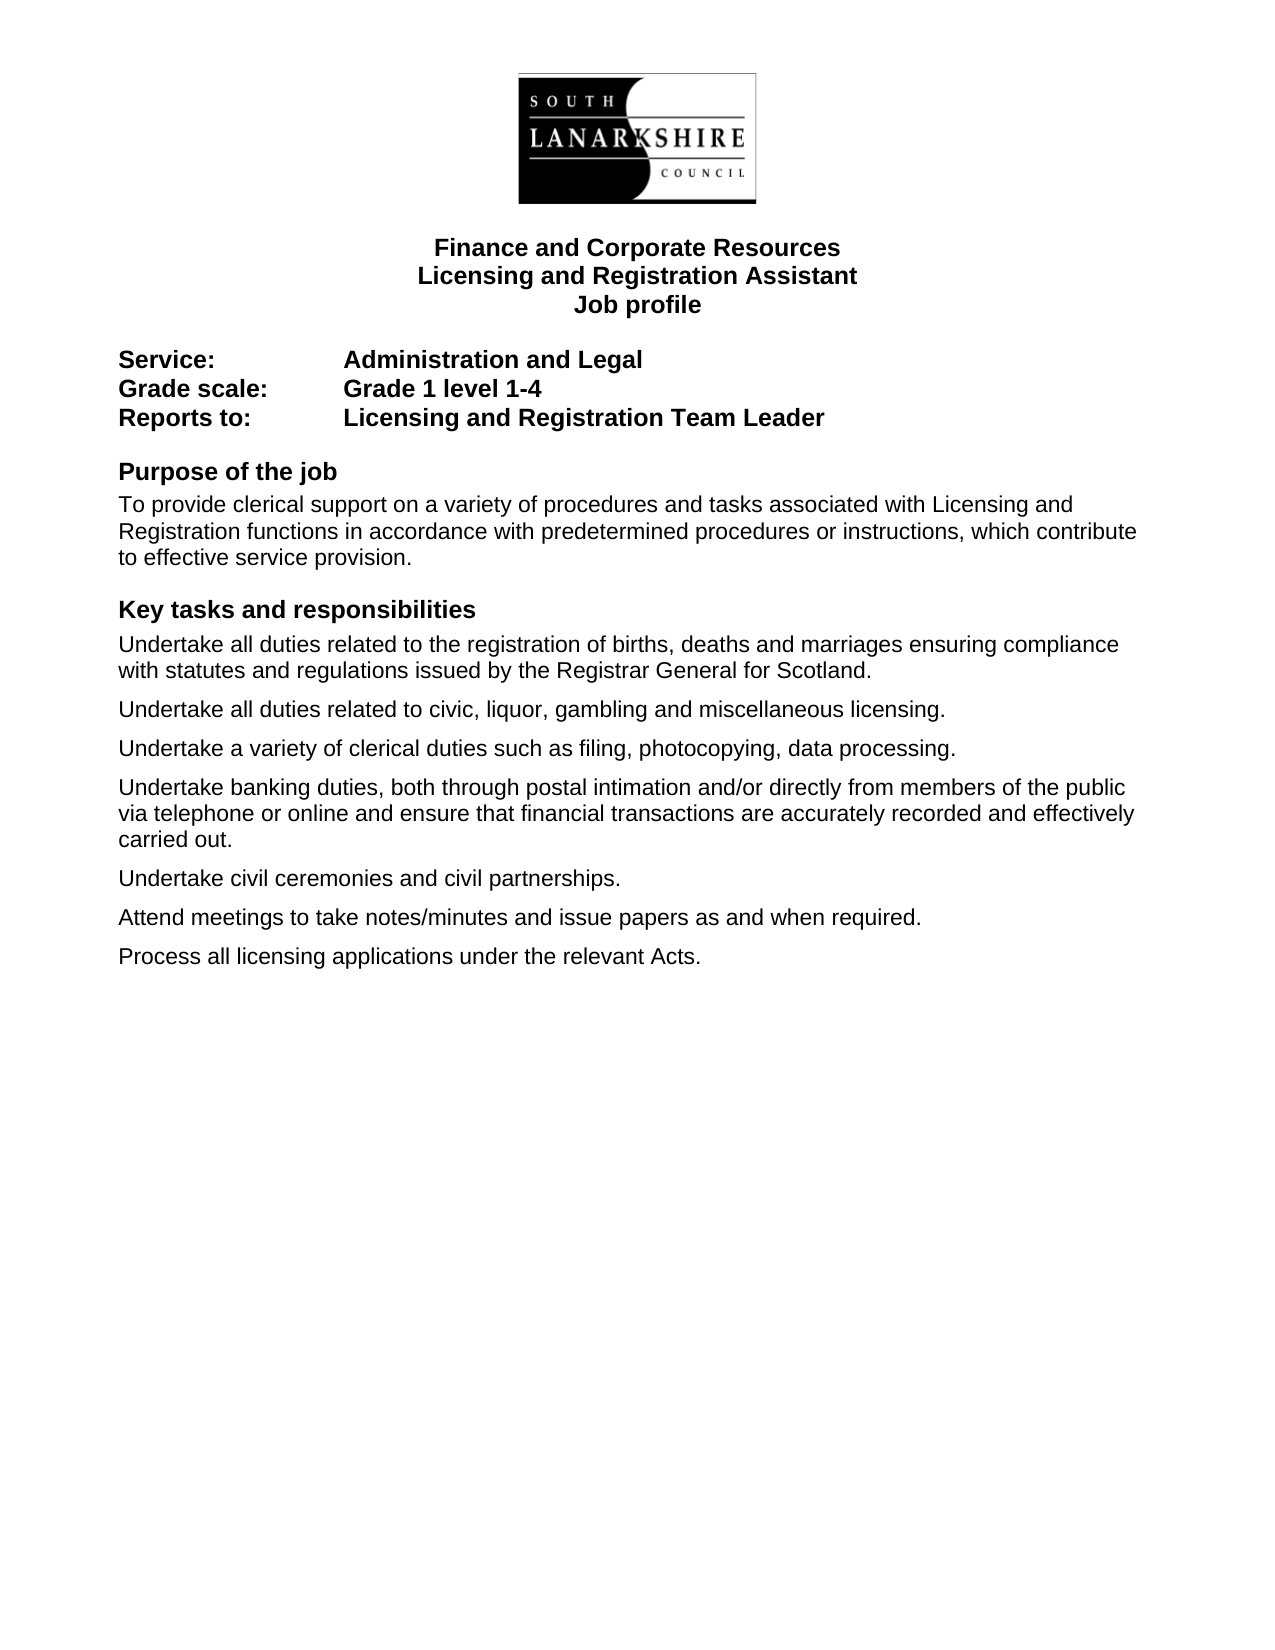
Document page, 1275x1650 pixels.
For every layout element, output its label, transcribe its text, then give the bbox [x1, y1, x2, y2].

text Undertake civil ceremonies and civil partnerships. [118, 865, 1157, 891]
text To provide clerical support on a variety of procedures and tasks associated with Licensing and Registration functions in accordance with predetermined procedures or instructions, which contribute to effective service provision. [118, 491, 1157, 571]
text Undertake banking duties, both through postal intimation and/or directly from members of the public via telephone or online and ensure that financial transactions are accurately recorded and effectively carried out. [118, 773, 1157, 852]
text Process all licensing applications under the relevant Acts. [118, 943, 1157, 969]
text Reports to: Licensing and Registration Team Leader [118, 403, 1157, 431]
subtitle Finance and Corporate Resources Licensing and Registration Assistant Job profile [118, 233, 1157, 319]
text Grade scale: Grade 1 level 1-4 [118, 374, 1157, 403]
text Service: Administration and Legal [118, 345, 1157, 374]
subtitle Purpose of the job [118, 456, 1157, 485]
text Undertake all duties related to the registration of births, deaths and marriages ensuring compliance with statutes and regulations issued by the Registrar General for Scotland. [118, 631, 1157, 683]
text Attend meetings to take notes/minutes and issue papers as and when required. [118, 904, 1157, 930]
subtitle Key tasks and responsibilities [118, 596, 1157, 624]
text Undertake all duties related to civic, liquor, gambling and miscellaneous licensing. [118, 696, 1157, 722]
text Undertake a variety of clerical duties such as filing, photocopying, data processing. [118, 734, 1157, 761]
